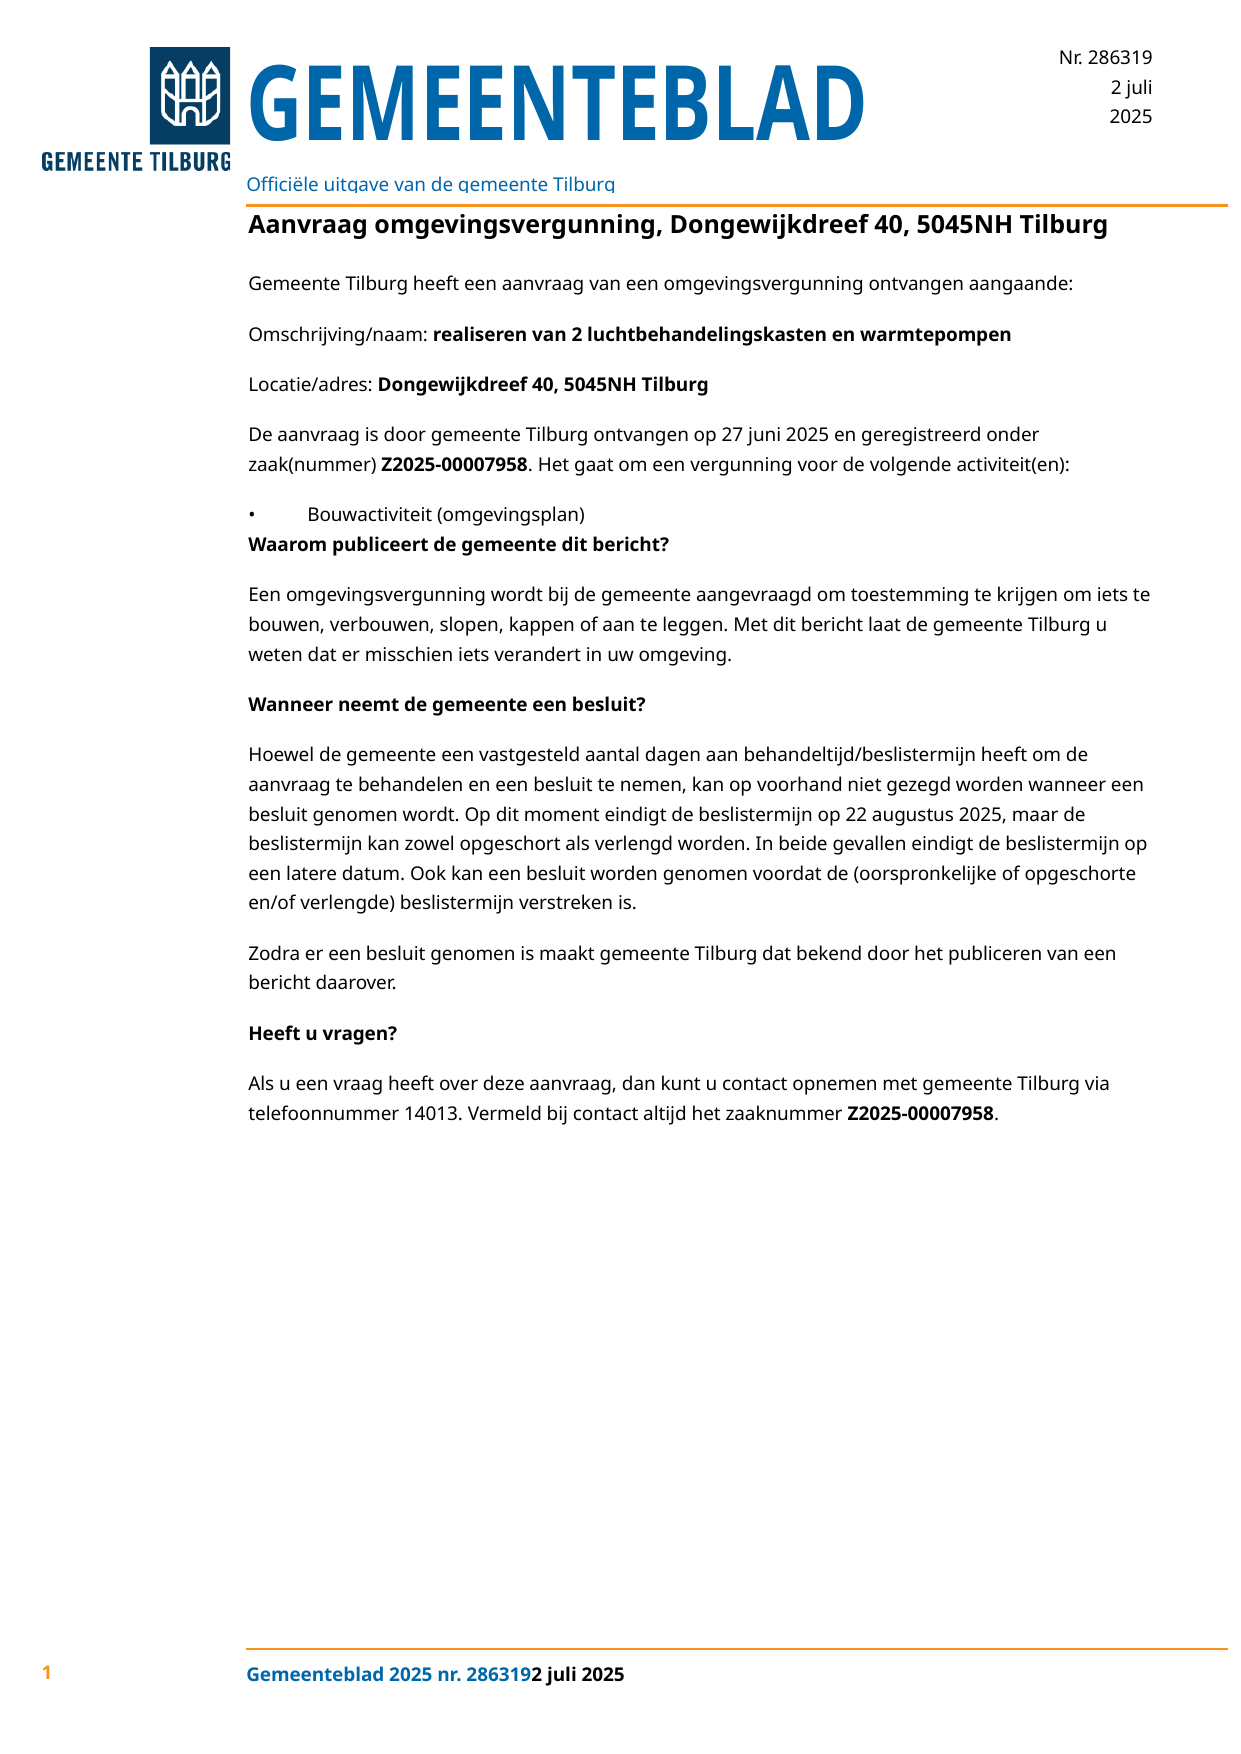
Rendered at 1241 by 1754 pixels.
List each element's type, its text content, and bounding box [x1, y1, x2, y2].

list Bouwactiviteit (omgevingsplan) [248, 502, 1152, 527]
text Zodra er een besluit genomen is maakt gemeente Tilburg dat bekend door het publiceren van een bericht daarover. [248, 940, 1152, 995]
text Waarom publiceert de gemeente dit bericht? [248, 531, 1152, 557]
text Een omgevingsvergunning wordt bij de gemeente aangevraagd om toestemming te krijgen om iets te bouwen, verbouwen, slopen, kappen of aan te leggen. Met dit bericht laat de gemeente Tilburg u weten dat er misschien iets verandert in uw omgeving. [248, 582, 1152, 666]
text Heeft u vragen? [248, 1020, 1152, 1046]
text Wanneer neemt de gemeente een besluit? [248, 691, 1152, 717]
text Hoewel de gemeente een vastgesteld aantal dagen aan behandeltijd/beslistermijn heeft om de aanvraag te behandelen en een besluit te nemen, kan op voorhand niet gezegd worden wanneer een besluit genomen wordt. Op dit moment eindigt de beslistermijn op 22 augustus 2025, maar de beslistermijn kan zowel opgeschort als verlengd worden. In beide gevallen eindigt de beslistermijn op een latere datum. Ook kan een besluit worden genomen voordat de (oorspronkelijke of opgeschorte en/of verlengde) beslistermijn verstreken is. [248, 742, 1152, 915]
text Aanvraag omgevingsvergunning, Dongewijkdreef 40, 5045NH Tilburg [248, 207, 1152, 241]
picture [41, 47, 231, 172]
text Gemeente Tilburg heeft een aanvraag van een omgevingsvergunning ontvangen aangaande: [248, 270, 1152, 296]
text Als u een vraag heeft over deze aanvraag, dan kunt u contact opnemen met gemeente Tilburg via telefoonnummer 14013. Vermeld bij contact altijd het zaaknummer Z2025-00007958. [248, 1070, 1152, 1126]
text Omschrijving/naam: realiseren van 2 luchtbehandelingskasten en warmtepompen [248, 321, 1152, 346]
text De aanvraag is door gemeente Tilburg ontvangen op 27 juni 2025 en geregistreerd onder zaak(nummer) Z2025-00007958. Het gaat om een vergunning voor de volgende activiteit(en): [248, 422, 1152, 477]
text Locatie/adres: Dongewijkdreef 40, 5045NH Tilburg [248, 371, 1152, 397]
